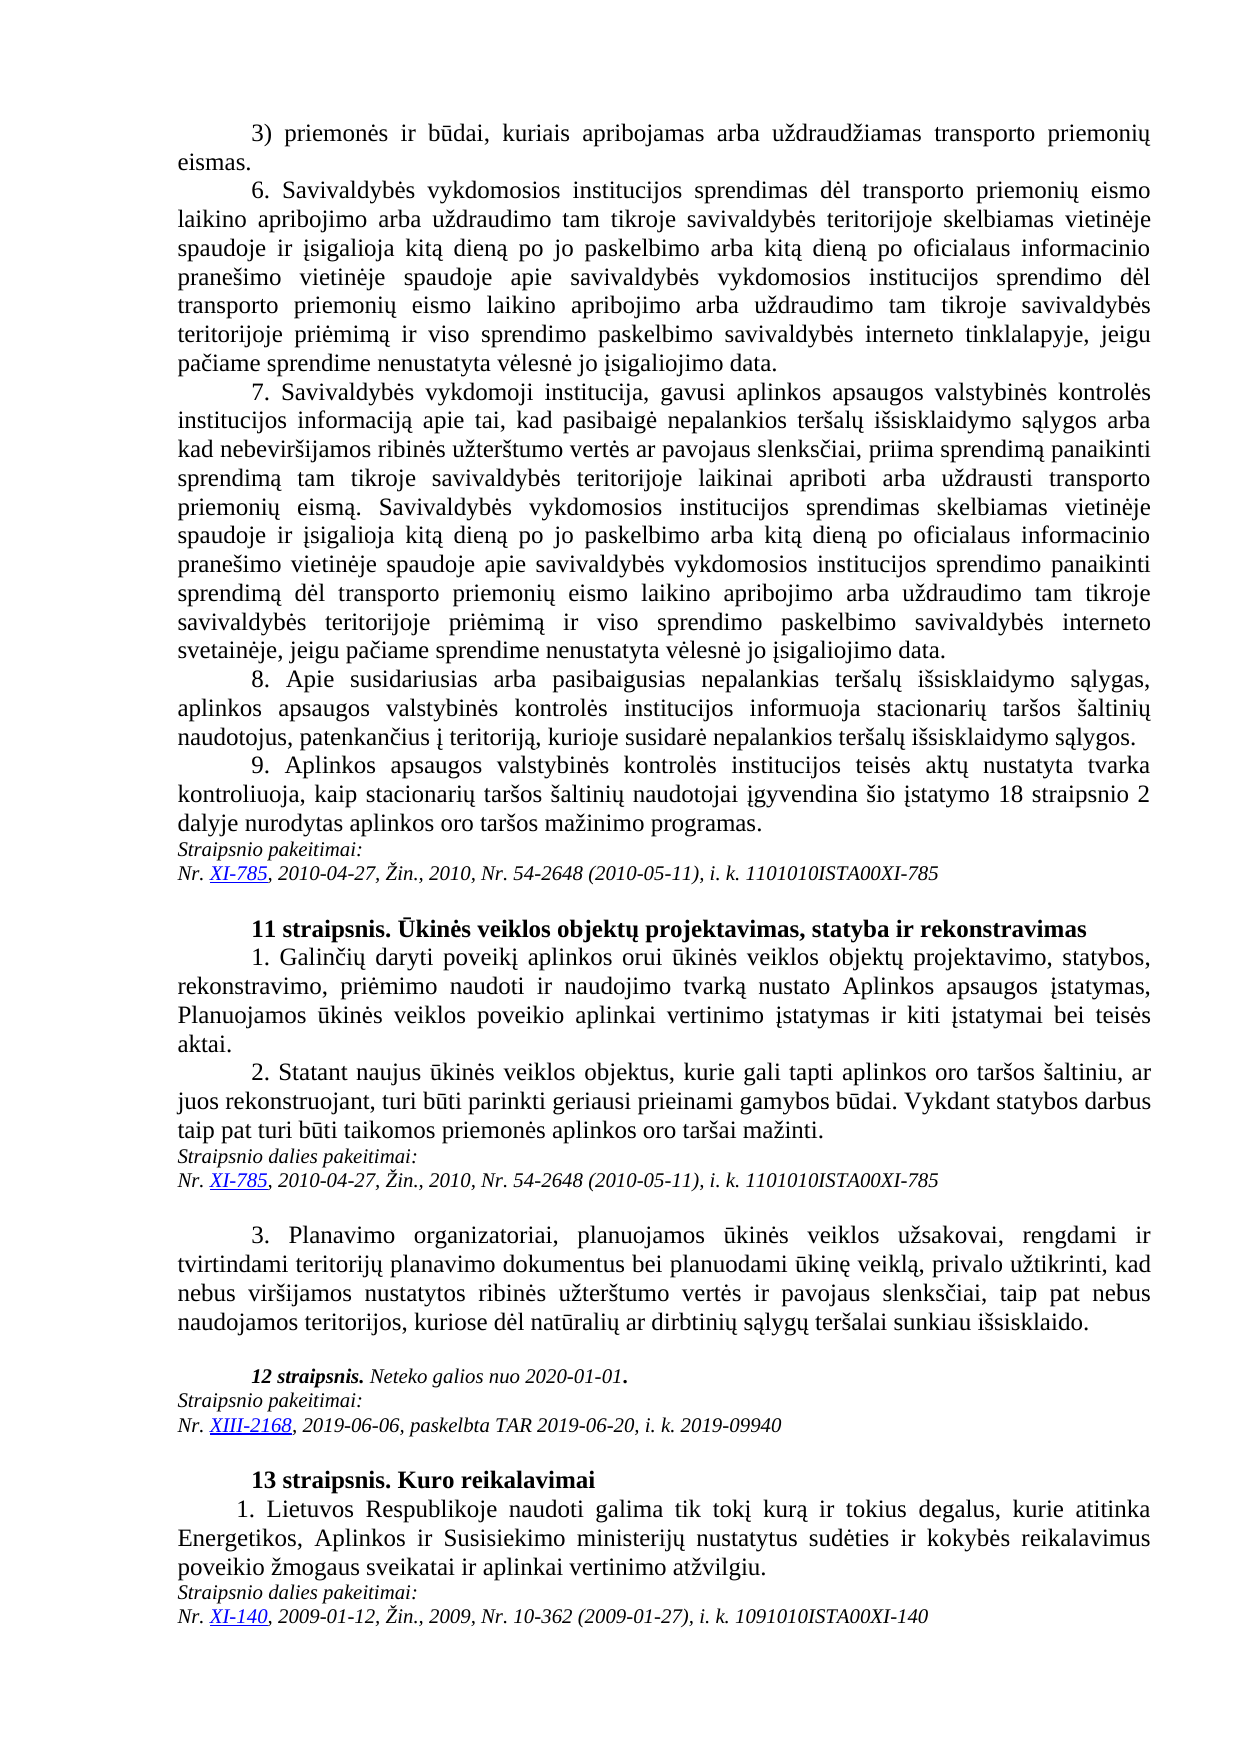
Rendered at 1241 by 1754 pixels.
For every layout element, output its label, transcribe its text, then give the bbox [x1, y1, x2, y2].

text 11 straipsnis. Ūkinės veiklos objektų projektavimas, statyba ir rekonstravimas [177, 914, 1152, 942]
text Nr. XI-140, 2009-01-12, Žin., 2009, Nr. 10-362 (2009-01-27), i. k. 1091010ISTA00XI-140 [177, 1604, 1152, 1628]
text 1. Lietuvos Respublikoje naudoti galima tik tokį kurą ir tokius degalus, kurie atitinka Energetikos, Aplinkos ir Susisiekimo ministerijų nustatytus sudėties ir kokybės reikalavimus poveikio žmogaus sveikatai ir aplinkai vertinimo atžvilgiu. [177, 1494, 1152, 1580]
text Nr. XIII-2168, 2019-06-06, paskelbta TAR 2019-06-20, i. k. 2019-09940 [177, 1412, 1152, 1437]
text Straipsnio pakeitimai: [177, 837, 1152, 861]
text 8. Apie susidariusias arba pasibaigusias nepalankias teršalų išsisklaidymo sąlygas, aplinkos apsaugos valstybinės kontrolės institucijos informuoja stacionarių taršos šaltinių naudotojus, patenkančius į teritoriją, kurioje susidarė nepalankios teršalų išsisklaidymo sąlygos. [177, 664, 1152, 751]
text Straipsnio dalies pakeitimai: [177, 1144, 1152, 1168]
text 7. Savivaldybės vykdomoji institucija, gavusi aplinkos apsaugos valstybinės kontrolės institucijos informaciją apie tai, kad pasibaigė nepalankios teršalų išsisklaidymo sąlygos arba kad nebeviršijamos ribinės užterštumo vertės ar pavojaus slenksčiai, priima sprendimą panaikinti sprendimą tam tikroje savivaldybės teritorijoje laikinai apriboti arba uždrausti transporto priemonių eismą. Savivaldybės vykdomosios institucijos sprendimas skelbiamas vietinėje spaudoje ir įsigalioja kitą dieną po jo paskelbimo arba kitą dieną po oficialaus informacinio pranešimo vietinėje spaudoje apie savivaldybės vykdomosios institucijos sprendimo panaikinti sprendimą dėl transporto priemonių eismo laikino apribojimo arba uždraudimo tam tikroje savivaldybės teritorijoje priėmimą ir viso sprendimo paskelbimo savivaldybės interneto svetainėje, jeigu pačiame sprendime nenustatyta vėlesnė jo įsigaliojimo data. [177, 377, 1152, 664]
text 2. Statant naujus ūkinės veiklos objektus, kurie gali tapti aplinkos oro taršos šaltiniu, ar juos rekonstruojant, turi būti parinkti geriausi prieinami gamybos būdai. Vykdant statybos darbus taip pat turi būti taikomos priemonės aplinkos oro taršai mažinti. [177, 1057, 1152, 1144]
text Nr. XI-785, 2010-04-27, Žin., 2010, Nr. 54-2648 (2010-05-11), i. k. 1101010ISTA00XI-785 [177, 861, 1152, 885]
text 9. Aplinkos apsaugos valstybinės kontrolės institucijos teisės aktų nustatyta tvarka kontroliuoja, kaip stacionarių taršos šaltinių naudotojai įgyvendina šio įstatymo 18 straipsnio 2 dalyje nurodytas aplinkos oro taršos mažinimo programas. [177, 751, 1152, 837]
text Straipsnio pakeitimai: [177, 1388, 1152, 1412]
text 3) priemonės ir būdai, kuriais apribojamas arba uždraudžiamas transporto priemonių eismas. [177, 118, 1152, 176]
text Straipsnio dalies pakeitimai: [177, 1580, 1152, 1604]
text 13 straipsnis. Kuro reikalavimai [177, 1465, 1152, 1494]
text Nr. XI-785, 2010-04-27, Žin., 2010, Nr. 54-2648 (2010-05-11), i. k. 1101010ISTA00XI-785 [177, 1168, 1152, 1192]
text 3. Planavimo organizatoriai, planuojamos ūkinės veiklos užsakovai, rengdami ir tvirtindami teritorijų planavimo dokumentus bei planuodami ūkinę veiklą, privalo užtikrinti, kad nebus viršijamos nustatytos ribinės užterštumo vertės ir pavojaus slenksčiai, taip pat nebus naudojamos teritorijos, kuriose dėl natūralių ar dirbtinių sąlygų teršalai sunkiau išsisklaido. [177, 1221, 1152, 1336]
text 6. Savivaldybės vykdomosios institucijos sprendimas dėl transporto priemonių eismo laikino apribojimo arba uždraudimo tam tikroje savivaldybės teritorijoje skelbiamas vietinėje spaudoje ir įsigalioja kitą dieną po jo paskelbimo arba kitą dieną po oficialaus informacinio pranešimo vietinėje spaudoje apie savivaldybės vykdomosios institucijos sprendimo dėl transporto priemonių eismo laikino apribojimo arba uždraudimo tam tikroje savivaldybės teritorijoje priėmimą ir viso sprendimo paskelbimo savivaldybės interneto tinklalapyje, jeigu pačiame sprendime nenustatyta vėlesnė jo įsigaliojimo data. [177, 176, 1152, 377]
text 1. Galinčių daryti poveikį aplinkos orui ūkinės veiklos objektų projektavimo, statybos, rekonstravimo, priėmimo naudoti ir naudojimo tvarką nustato Aplinkos apsaugos įstatymas, Planuojamos ūkinės veiklos poveikio aplinkai vertinimo įstatymas ir kiti įstatymai bei teisės aktai. [177, 942, 1152, 1057]
text 12 straipsnis. Neteko galios nuo 2020-01-01. [177, 1364, 1152, 1388]
